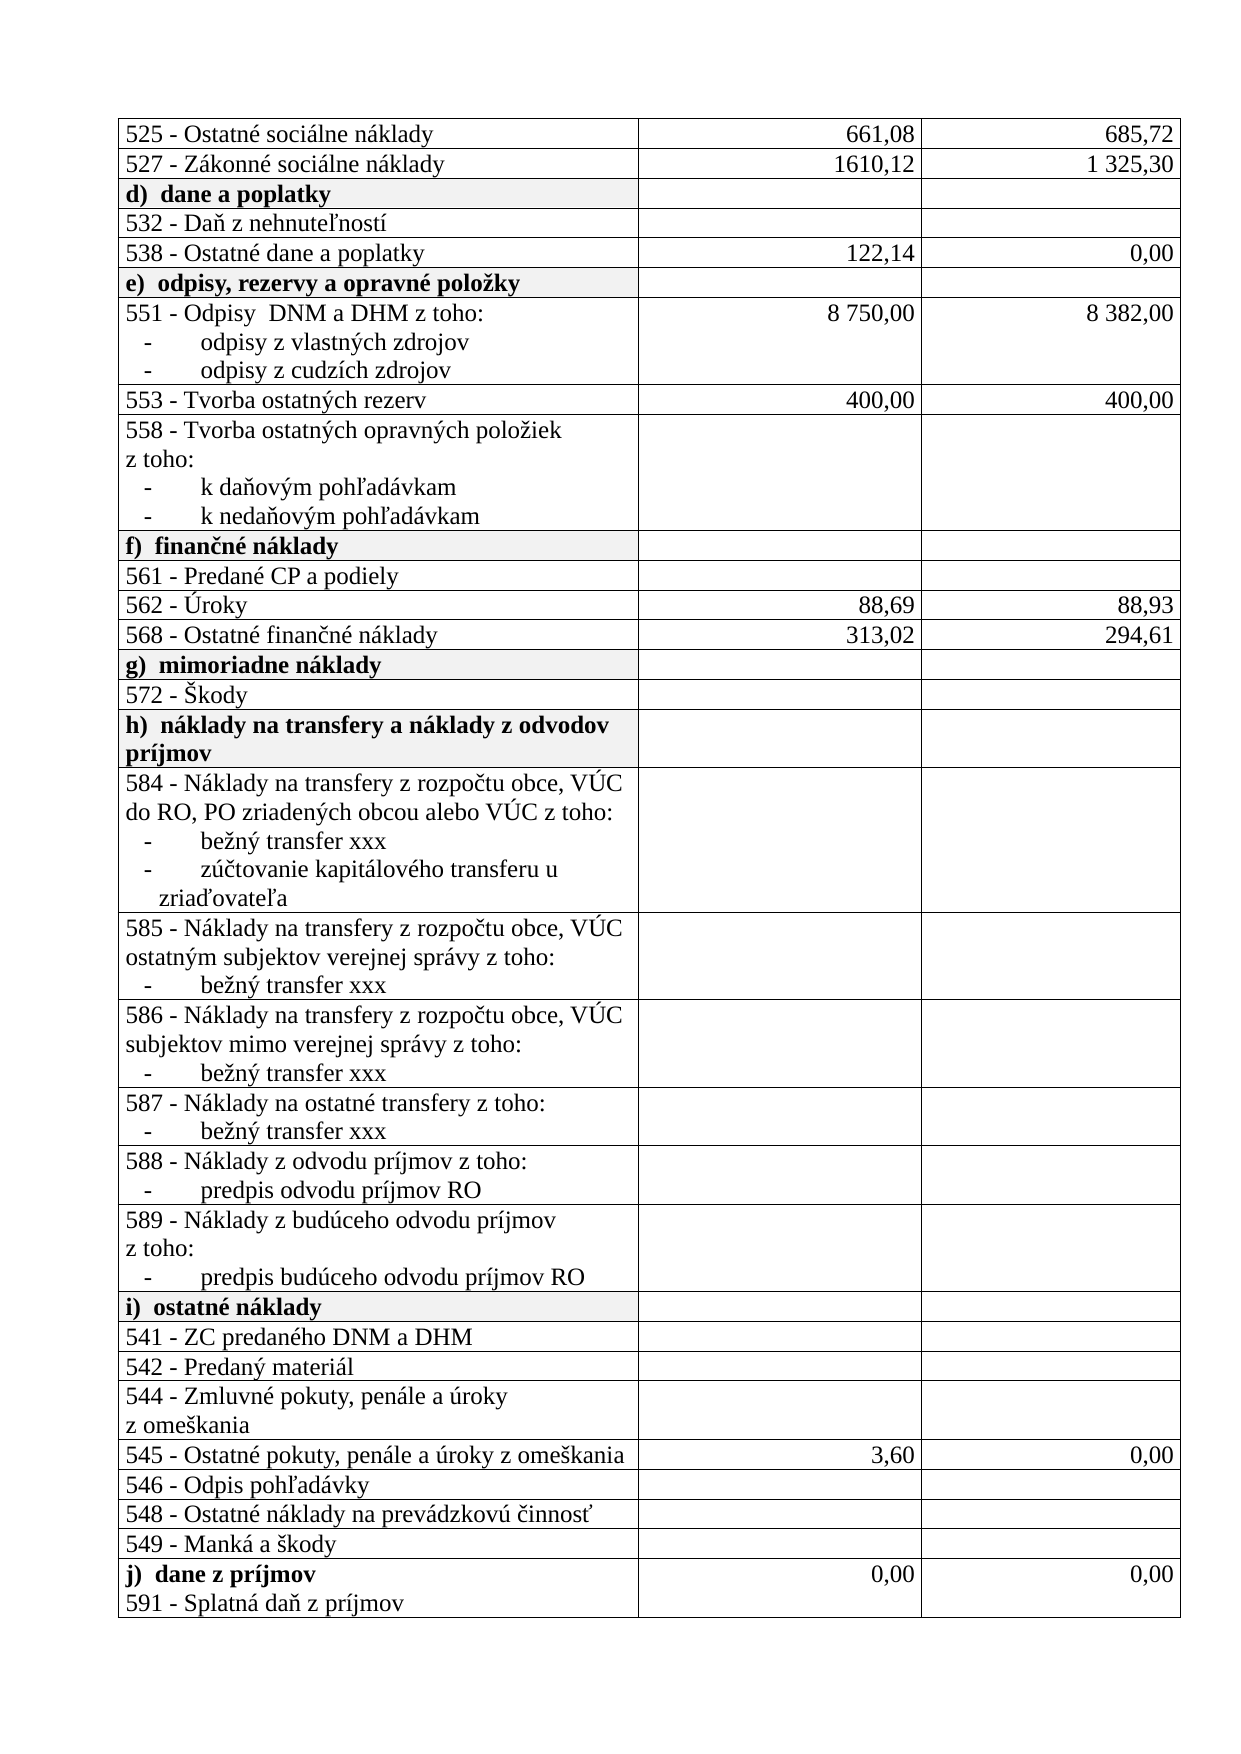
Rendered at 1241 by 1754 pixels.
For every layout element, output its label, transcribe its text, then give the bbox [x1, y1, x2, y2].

table_cell 587 - Náklady na ostatné transfery z toho: bežný transfer xxx [119, 1088, 638, 1145]
table_cell [639, 561, 921, 589]
table_cell 561 - Predané CP a podiely [119, 561, 638, 589]
table_cell 572 - Škody [119, 680, 638, 709]
table_cell 88,93 [922, 591, 1180, 619]
table_cell [639, 1381, 921, 1439]
table_cell 549 - Manká a škody [119, 1529, 638, 1558]
table_cell [922, 1529, 1180, 1558]
table_cell 661,08 [639, 119, 921, 148]
table_cell [922, 1205, 1180, 1291]
table_cell h) náklady na transfery a náklady z odvodov príjmov [119, 710, 638, 767]
table_cell [639, 268, 921, 297]
table_cell [639, 1088, 921, 1145]
table_cell [639, 913, 921, 999]
table_cell [922, 179, 1180, 207]
table_cell [922, 680, 1180, 709]
table_cell [922, 650, 1180, 679]
table_cell [639, 1292, 921, 1321]
table_cell 584 - Náklady na transfery z rozpočtu obce, VÚC do RO, PO zriadených obcou alebo VÚC z toho: bežný transfer xxx zúčtovanie kapitálového transferu u zriaďovateľa [119, 768, 638, 912]
table_cell 568 - Ostatné finančné náklady [119, 620, 638, 649]
table_cell [639, 650, 921, 679]
table_cell 1610,12 [639, 149, 921, 178]
table_cell 1 325,30 [922, 149, 1180, 178]
table_cell [639, 1205, 921, 1291]
table_cell 122,14 [639, 238, 921, 267]
table_cell f) finančné náklady [119, 531, 638, 560]
table_cell 546 - Odpis pohľadávky [119, 1470, 638, 1498]
table_cell 532 - Daň z nehnuteľností [119, 209, 638, 237]
table_cell d) dane a poplatky [119, 179, 638, 207]
table_cell j) dane z príjmov 591 - Splatná daň z príjmov [119, 1559, 638, 1617]
table_cell 527 - Zákonné sociálne náklady [119, 149, 638, 178]
table_cell 551 - Odpisy DNM a DHM z toho: odpisy z vlastných zdrojov odpisy z cudzích zdrojov [119, 298, 638, 384]
table_cell 400,00 [639, 385, 921, 414]
table_cell [639, 1146, 921, 1204]
table_cell 0,00 [922, 1559, 1180, 1617]
table_cell 541 - ZC predaného DNM a DHM [119, 1322, 638, 1351]
table_cell [922, 1292, 1180, 1321]
table_cell [639, 1352, 921, 1380]
table_cell [922, 1500, 1180, 1528]
table_cell [639, 710, 921, 767]
table_cell [639, 680, 921, 709]
table_cell [922, 913, 1180, 999]
table_cell 585 - Náklady na transfery z rozpočtu obce, VÚC ostatným subjektov verejnej správy z toho: bežný transfer xxx [119, 913, 638, 999]
table_cell 525 - Ostatné sociálne náklady [119, 119, 638, 148]
table_cell [922, 1381, 1180, 1439]
table_cell [639, 1470, 921, 1498]
table_cell [639, 1529, 921, 1558]
table_cell 313,02 [639, 620, 921, 649]
table_cell 8 750,00 [639, 298, 921, 384]
table_cell 8 382,00 [922, 298, 1180, 384]
table_cell e) odpisy, rezervy a opravné položky [119, 268, 638, 297]
table_cell 0,00 [922, 1440, 1180, 1469]
table_cell 88,69 [639, 591, 921, 619]
table_cell 0,00 [922, 238, 1180, 267]
table_cell [922, 415, 1180, 530]
table_cell 0,00 [639, 1559, 921, 1617]
table_cell [639, 1500, 921, 1528]
table_cell i) ostatné náklady [119, 1292, 638, 1321]
table_cell [922, 1322, 1180, 1351]
table_cell [639, 1000, 921, 1087]
table_cell 548 - Ostatné náklady na prevádzkovú činnosť [119, 1500, 638, 1528]
table_cell [639, 1322, 921, 1351]
table_cell 538 - Ostatné dane a poplatky [119, 238, 638, 267]
table_cell [922, 1146, 1180, 1204]
table_cell [922, 1088, 1180, 1145]
table_cell [639, 209, 921, 237]
table_cell [922, 561, 1180, 589]
table_cell 558 - Tvorba ostatných opravných položiek z toho: k daňovým pohľadávkam k nedaňovým pohľadávkam [119, 415, 638, 530]
table_cell 553 - Tvorba ostatných rezerv [119, 385, 638, 414]
table_cell 542 - Predaný materiál [119, 1352, 638, 1380]
table_cell g) mimoriadne náklady [119, 650, 638, 679]
table_cell 586 - Náklady na transfery z rozpočtu obce, VÚC subjektov mimo verejnej správy z toho: bežný transfer xxx [119, 1000, 638, 1087]
table_cell 544 - Zmluvné pokuty, penále a úroky z omeškania [119, 1381, 638, 1439]
table_cell 685,72 [922, 119, 1180, 148]
table_cell 400,00 [922, 385, 1180, 414]
table_cell 588 - Náklady z odvodu príjmov z toho: predpis odvodu príjmov RO [119, 1146, 638, 1204]
table_cell 589 - Náklady z budúceho odvodu príjmov z toho: predpis budúceho odvodu príjmov RO [119, 1205, 638, 1291]
table_cell [639, 531, 921, 560]
table_cell [639, 415, 921, 530]
table_cell [922, 268, 1180, 297]
table_cell 545 - Ostatné pokuty, penále a úroky z omeškania [119, 1440, 638, 1469]
table_cell [922, 531, 1180, 560]
table_cell 562 - Úroky [119, 591, 638, 619]
table_cell 294,61 [922, 620, 1180, 649]
table_cell [922, 768, 1180, 912]
table_cell [922, 1000, 1180, 1087]
table_cell [922, 209, 1180, 237]
table_cell [922, 710, 1180, 767]
table_cell [639, 768, 921, 912]
table_cell [922, 1470, 1180, 1498]
table_cell [639, 179, 921, 207]
table_cell 3,60 [639, 1440, 921, 1469]
table_cell [922, 1352, 1180, 1380]
